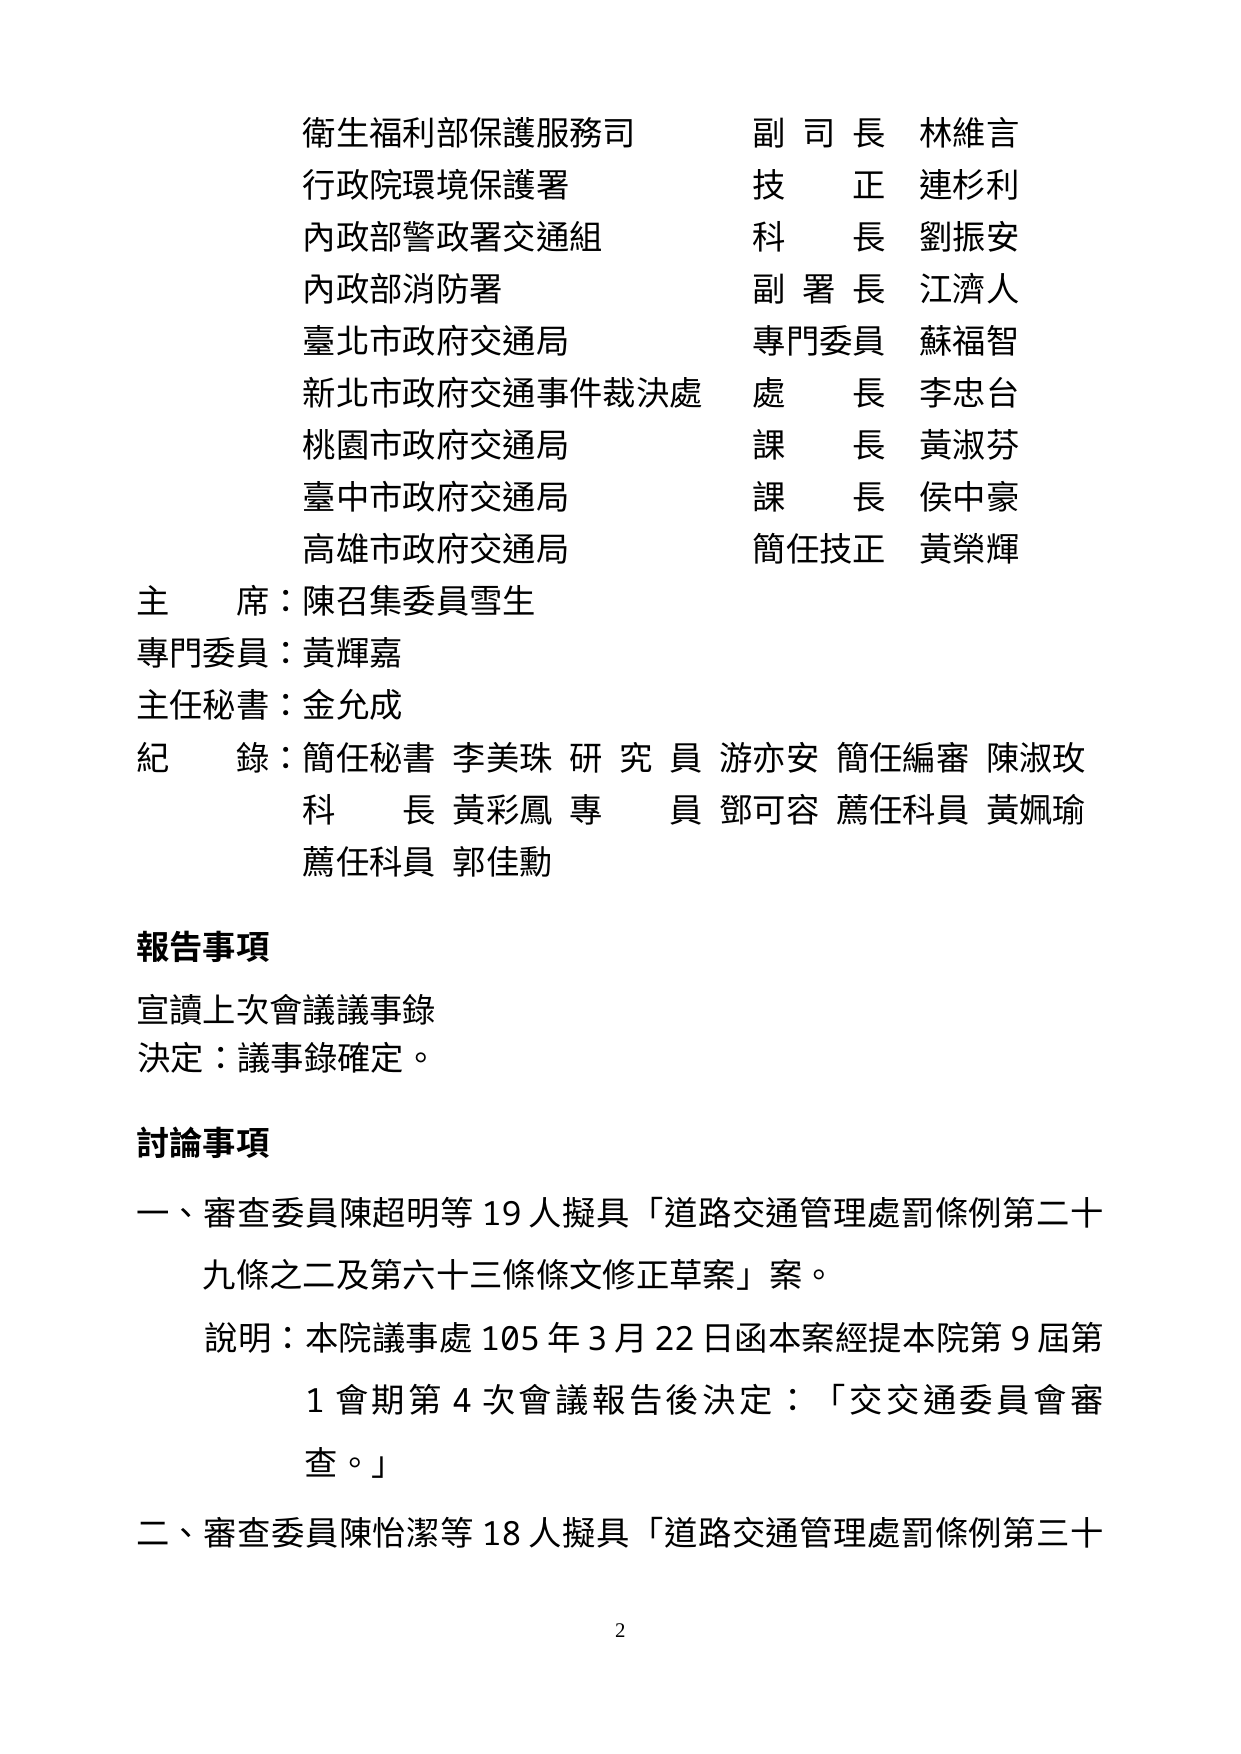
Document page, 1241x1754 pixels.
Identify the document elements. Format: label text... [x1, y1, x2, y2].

text 決定：議事錄確定。 [137, 1028, 1104, 1080]
text 臺中市政府交通局 課 長 侯中豪 [136, 468, 1140, 520]
text 桃園市政府交通局 課 長 黃淑芬 [136, 416, 1140, 468]
text 專門委員：黃輝嘉 [136, 624, 1104, 676]
text 宣讀上次會議議事錄 [136, 966, 1104, 1028]
text 一、審查委員陳超明等19人擬具「道路交通管理處罰條例第二十九條之二及第六十三條條文修正草案」案。 [136, 1169, 1104, 1294]
text 說明：本院議事處105年3月22日函本案經提本院第9屆第1會期第4次會議報告後決定：「交交通委員會審查。」 [204, 1294, 1104, 1482]
text 主任秘書：金允成 [136, 676, 1104, 728]
text 行政院環境保護署 技 正 連杉利 [136, 155, 1140, 207]
text 紀 錄：簡任秘書 李美珠 研 究 員 游亦安 簡任編審 陳淑玫 [136, 728, 1104, 780]
text 報告事項 [136, 903, 1104, 966]
text 薦任科員 郭佳勳 [303, 832, 1104, 884]
text 科 長 黃彩鳳 專 員 鄧可容 薦任科員 黃姵瑜 [303, 780, 1104, 832]
text 高雄市政府交通局 簡任技正 黃榮輝 [136, 520, 1140, 572]
text 新北市政府交通事件裁決處 處 長 李忠台 [136, 364, 1140, 416]
text 衛生福利部保護服務司 副 司 長 林維言 [136, 103, 1140, 155]
text 內政部消防署 副 署 長 江濟人 [136, 259, 1140, 312]
text 主 席：陳召集委員雪生 [136, 572, 1104, 624]
text 討論事項 [136, 1099, 1104, 1162]
text 臺北市政府交通局 專門委員 蘇福智 [136, 312, 1140, 364]
text 二、審查委員陳怡潔等18人擬具「道路交通管理處罰條例第三十 [136, 1489, 1104, 1552]
text 內政部警政署交通組 科 長 劉振安 [136, 207, 1140, 259]
